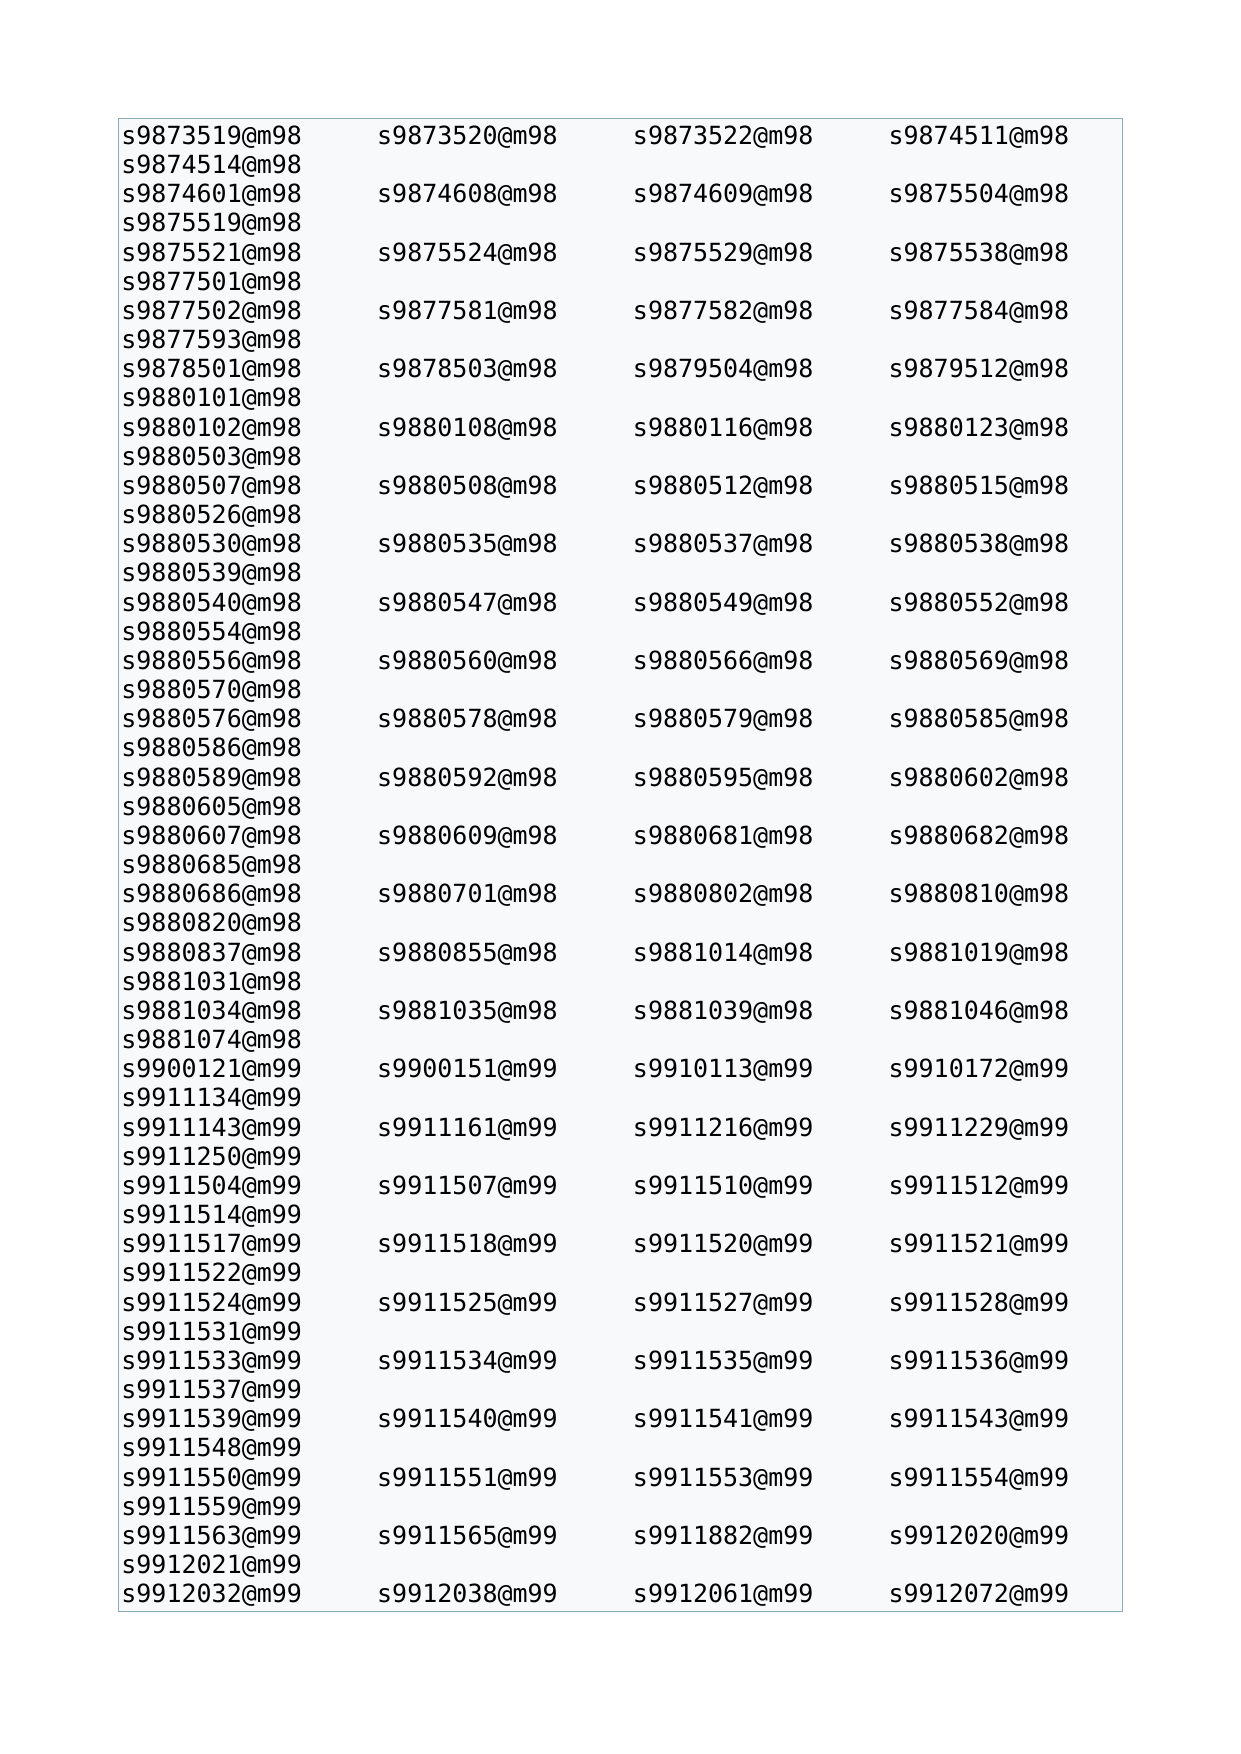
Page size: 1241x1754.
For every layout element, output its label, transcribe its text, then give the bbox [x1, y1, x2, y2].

text s9873519@m98 s9873520@m98 s9873522@m98 s9874511@m98 s9874514@m98 s9874601@m98 s9874608@m98 s9874609@m98 s9875504@m98 s9875519@m98 s9875521@m98 s9875524@m98 s9875529@m98 s9875538@m98 s9877501@m98 s9877502@m98 s9877581@m98 s9877582@m98 s9877584@m98 s9877593@m98 s9878501@m98 s9878503@m98 s9879504@m98 s9879512@m98 s9880101@m98 s9880102@m98 s9880108@m98 s9880116@m98 s9880123@m98 s9880503@m98 s9880507@m98 s9880508@m98 s9880512@m98 s9880515@m98 s9880526@m98 s9880530@m98 s9880535@m98 s9880537@m98 s9880538@m98 s9880539@m98 s9880540@m98 s9880547@m98 s9880549@m98 s9880552@m98 s9880554@m98 s9880556@m98 s9880560@m98 s9880566@m98 s9880569@m98 s9880570@m98 s9880576@m98 s9880578@m98 s9880579@m98 s9880585@m98 s9880586@m98 s9880589@m98 s9880592@m98 s9880595@m98 s9880602@m98 s9880605@m98 s9880607@m98 s9880609@m98 s9880681@m98 s9880682@m98 s9880685@m98 s9880686@m98 s9880701@m98 s9880802@m98 s9880810@m98 s9880820@m98 s9880837@m98 s9880855@m98 s9881014@m98 s9881019@m98 s9881031@m98 s9881034@m98 s9881035@m98 s9881039@m98 s9881046@m98 s9881074@m98 s9900121@m99 s9900151@m99 s9910113@m99 s9910172@m99 s9911134@m99 s9911143@m99 s9911161@m99 s9911216@m99 s9911229@m99 s9911250@m99 s9911504@m99 s9911507@m99 s9911510@m99 s9911512@m99 s9911514@m99 s9911517@m99 s9911518@m99 s9911520@m99 s9911521@m99 s9911522@m99 s9911524@m99 s9911525@m99 s9911527@m99 s9911528@m99 s9911531@m99 s9911533@m99 s9911534@m99 s9911535@m99 s9911536@m99 s9911537@m99 s9911539@m99 s9911540@m99 s9911541@m99 s9911543@m99 s9911548@m99 s9911550@m99 s9911551@m99 s9911553@m99 s9911554@m99 s9911559@m99 s9911563@m99 s9911565@m99 s9911882@m99 s9912020@m99 s9912021@m99 s9912032@m99 s9912038@m99 s9912061@m99 s9912072@m99 [119, 119, 1122, 1611]
